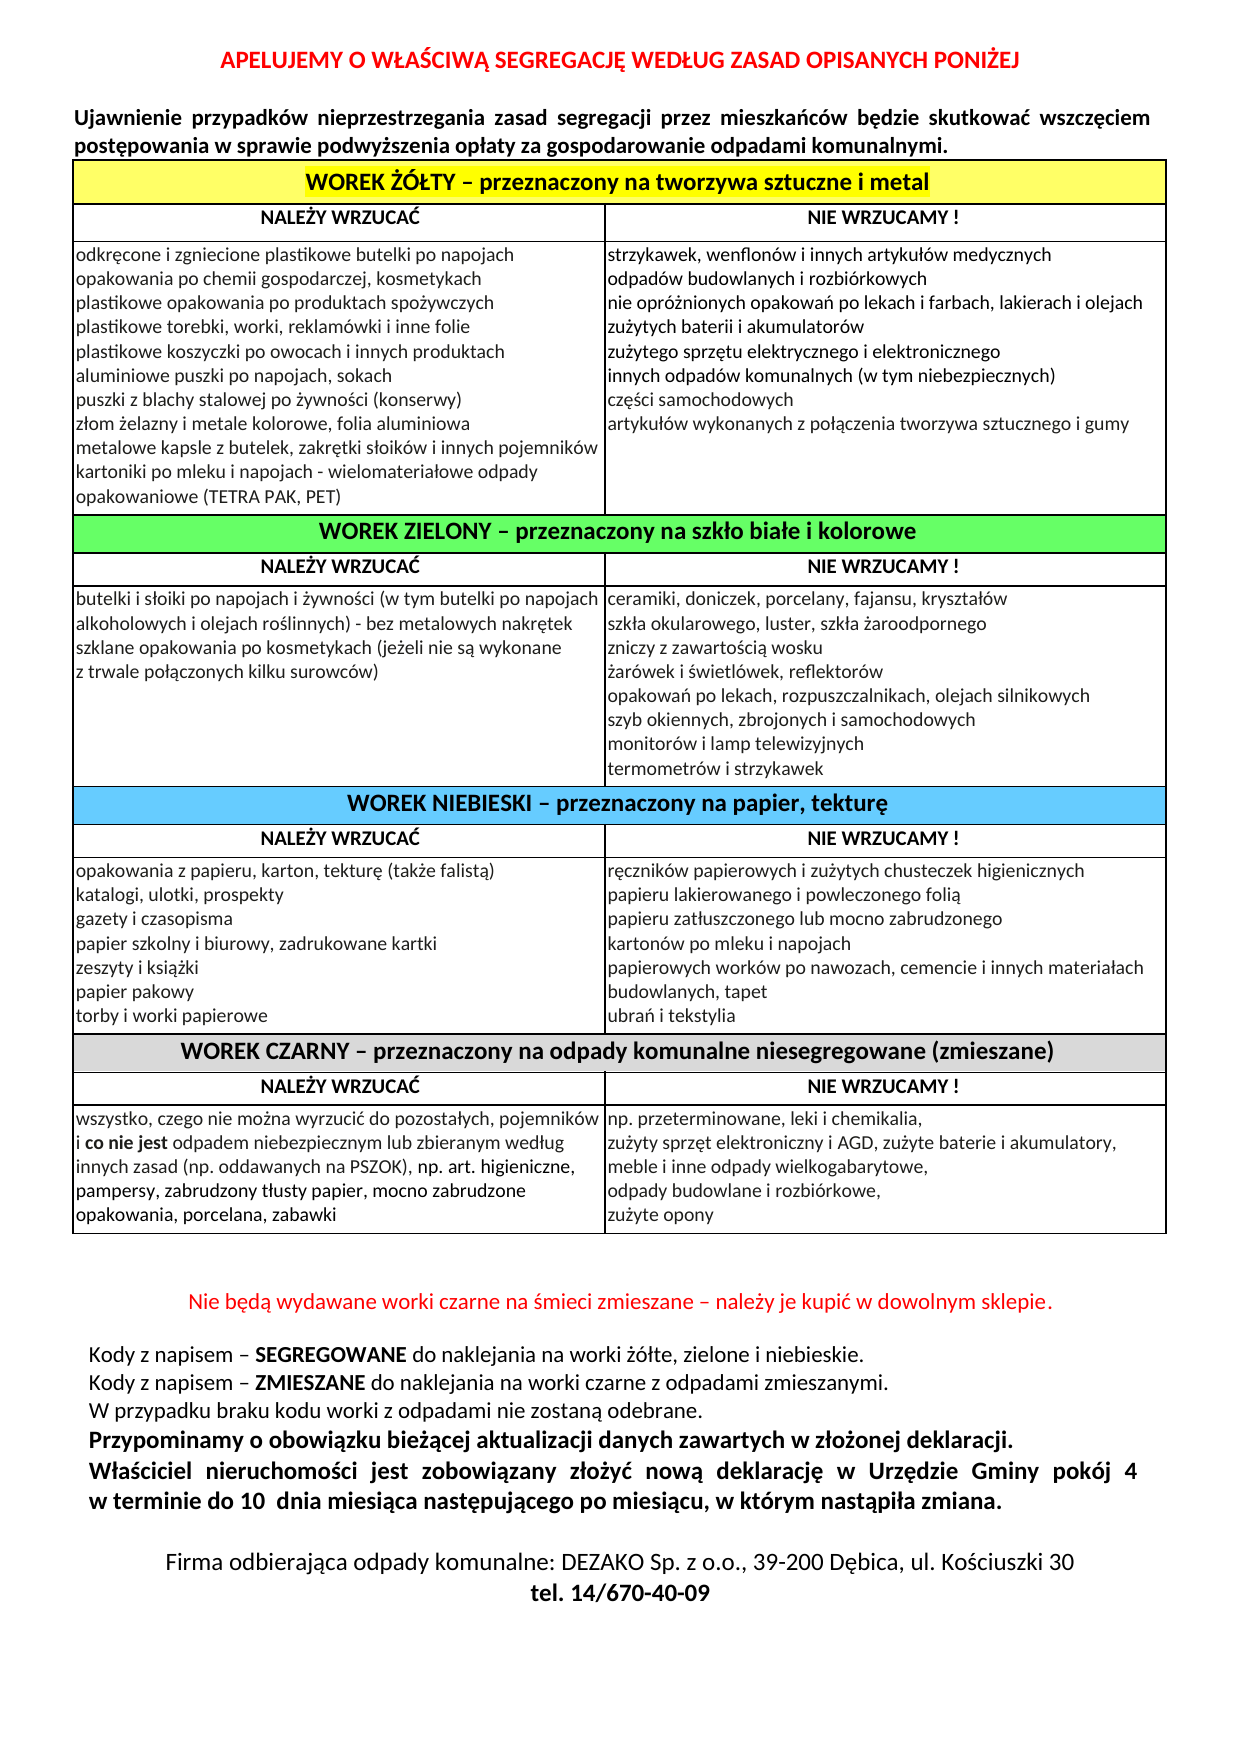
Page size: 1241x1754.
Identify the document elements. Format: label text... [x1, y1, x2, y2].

table_cell NALEŻY WRZUCAĆ [74, 1073, 604, 1104]
table_cell WOREK NIEBIESKI – przeznaczony na papier, tekturę [74, 787, 1165, 824]
table_cell opakowania z papieru, karton, tekturę (także falistą) katalogi, ulotki, prospekty gazety i czasopisma papier szkolny i biurowy, zadrukowane kartki zeszyty i książki papier pakowy torby i worki papierowe [74, 858, 604, 1033]
table_cell odkręcone i zgniecione plastikowe butelki po napojach opakowania po chemii gospodarczej, kosmetykach plastikowe opakowania po produktach spożywczych plastikowe torebki, worki, reklamówki i inne folie plastikowe koszyczki po owocach i innych produktach aluminiowe puszki po napojach, sokach puszki z blachy stalowej po żywności (konserwy) złom żelazny i metale kolorowe, folia aluminiowa metalowe kapsle z butelek, zakrętki słoików i innych pojemników kartoniki po mleku i napojach - wielomateriałowe odpady opakowaniowe (TETRA PAK, PET) [74, 242, 604, 514]
table_header WOREK ŻÓŁTY – przeznaczony na tworzywa sztuczne i metal [74, 161, 1165, 203]
table_cell NALEŻY WRZUCAĆ [74, 825, 604, 857]
table_cell WOREK ZIELONY – przeznaczony na szkło białe i kolorowe [74, 516, 1165, 552]
text APELUJEMY O WŁAŚCIWĄ SEGREGACJĘ WEDŁUG ZASAD OPISANYCH PONIŻEJ [89, 44, 1152, 75]
text Przypominamy o obowiązku bieżącej aktualizacji danych zawartych w złożonej deklaracji. [89, 1424, 1152, 1455]
table_cell ceramiki, doniczek, porcelany, fajansu, kryształów szkła okularowego, luster, szkła żaroodpornego zniczy z zawartością wosku żarówek i świetlówek, reflektorów opakowań po lekach, rozpuszczalnikach, olejach silnikowych szyb okiennych, zbrojonych i samochodowych monitorów i lamp telewizyjnych termometrów i strzykawek [606, 587, 1165, 786]
text Nie będą wydawane worki czarne na śmieci zmieszane – należy je kupić w dowolnym sklepie. [89, 1287, 1152, 1315]
table_cell NIE WRZUCAMY ! [606, 825, 1165, 857]
table_cell wszystko, czego nie można wyrzucić do pozostałych, pojemników i co nie jest odpadem niebezpiecznym lub zbieranym według innych zasad (np. oddawanych na PSZOK), np. art. higieniczne, pampersy, zabrudzony tłusty papier, mocno zabrudzone opakowania, porcelana, zabawki [74, 1106, 604, 1233]
text tel. 14/670-40-09 [89, 1577, 1152, 1607]
table_cell butelki i słoiki po napojach i żywności (w tym butelki po napojach alkoholowych i olejach roślinnych) - bez metalowych nakrętek szklane opakowania po kosmetykach (jeżeli nie są wykonane z trwale połączonych kilku surowców) [74, 587, 604, 786]
text Ujawnienie przypadków nieprzestrzegania zasad segregacji przez mieszkańców będzie skutkować wszczęciem postępowania w sprawie podwyższenia opłaty za gospodarowanie odpadami komunalnymi. [74, 103, 1152, 159]
text Kody z napisem – ZMIESZANE do naklejania na worki czarne z odpadami zmieszanymi. [89, 1368, 1152, 1396]
text W przypadku braku kodu worki z odpadami nie zostaną odebrane. [89, 1396, 1152, 1424]
table_cell NIE WRZUCAMY ! [606, 554, 1165, 585]
text Kody z napisem – SEGREGOWANE do naklejania na worki żółte, zielone i niebieskie. [89, 1340, 1152, 1368]
table_cell NIE WRZUCAMY ! [606, 205, 1165, 241]
table_cell ręczników papierowych i zużytych chusteczek higienicznych papieru lakierowanego i powleczonego folią papieru zatłuszczonego lub mocno zabrudzonego kartonów po mleku i napojach papierowych worków po nawozach, cemencie i innych materiałach budowlanych, tapet ubrań i tekstylia [606, 858, 1165, 1033]
table_cell NALEŻY WRZUCAĆ [74, 205, 604, 241]
text Właściciel nieruchomości jest zobowiązany złożyć nową deklarację w Urzędzie Gminy pokój 4 w terminie do 10 dnia miesiąca następującego po miesiącu, w którym nastąpiła zmiana. [89, 1455, 1152, 1516]
table_cell NIE WRZUCAMY ! [606, 1073, 1165, 1104]
table_cell strzykawek, wenflonów i innych artykułów medycznych odpadów budowlanych i rozbiórkowych nie opróżnionych opakowań po lekach i farbach, lakierach i olejach zużytych baterii i akumulatorów zużytego sprzętu elektrycznego i elektronicznego innych odpadów komunalnych (w tym niebezpiecznych) części samochodowych artykułów wykonanych z połączenia tworzywa sztucznego i gumy [606, 242, 1165, 514]
table_cell WOREK CZARNY – przeznaczony na odpady komunalne niesegregowane (zmieszane) [74, 1035, 1165, 1071]
table_cell NALEŻY WRZUCAĆ [74, 554, 604, 585]
table_cell np. przeterminowane, leki i chemikalia, zużyty sprzęt elektroniczny i AGD, zużyte baterie i akumulatory, meble i inne odpady wielkogabarytowe, odpady budowlane i rozbiórkowe, zużyte opony [606, 1106, 1165, 1233]
text Firma odbierająca odpady komunalne: DEZAKO Sp. z o.o., 39-200 Dębica, ul. Kościuszki 30 [89, 1516, 1152, 1577]
